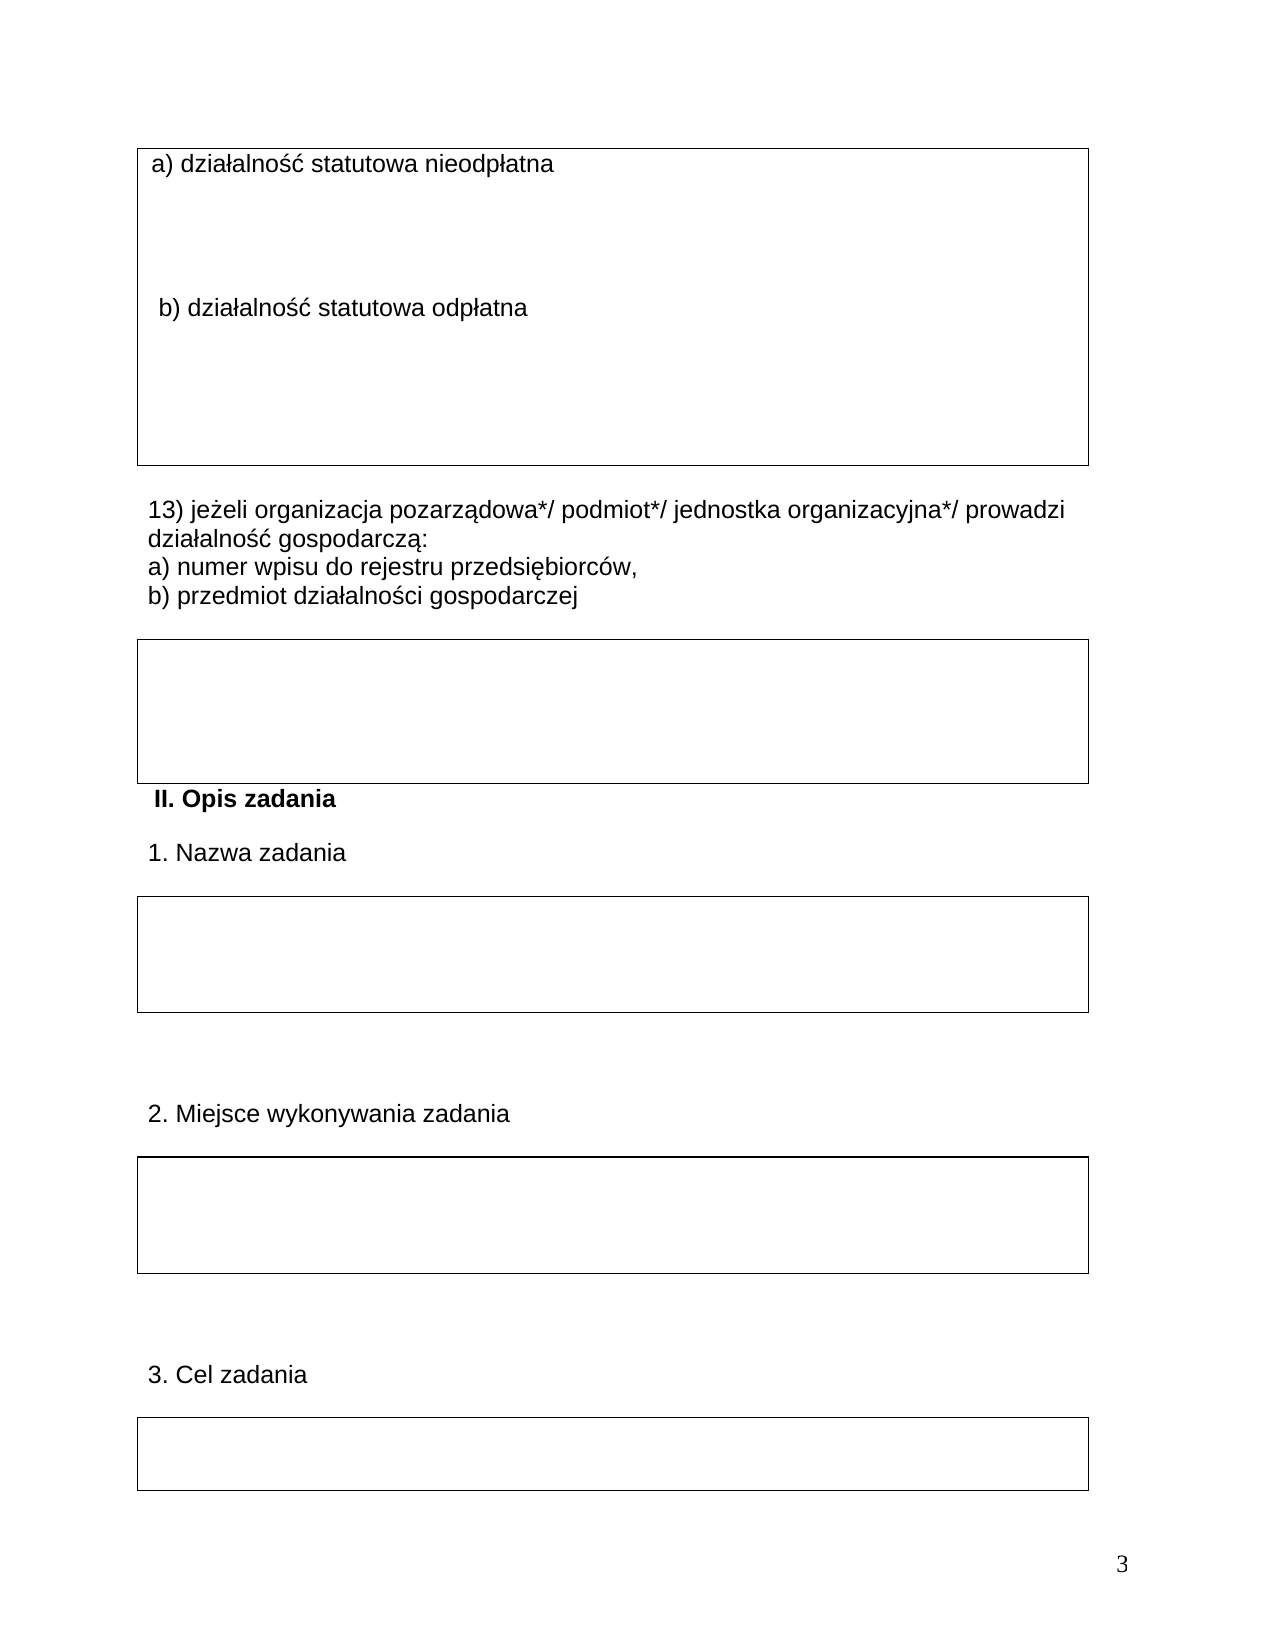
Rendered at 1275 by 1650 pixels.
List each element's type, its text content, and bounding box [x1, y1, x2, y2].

text 2. Miejsce wykonywania zadania [148, 1099, 1127, 1128]
text II. Opis zadania [148, 784, 1127, 813]
text b) przedmiot działalności gospodarczej [148, 581, 1127, 610]
table_header [138, 1418, 1088, 1490]
text 3. Cel zadania [148, 1360, 1127, 1388]
table_header [138, 640, 1088, 783]
text 13) jeżeli organizacja pozarządowa*/ podmiot*/ jednostka organizacyjna*/ prowadzi działalność gospodarczą: [148, 495, 1127, 552]
table_header [138, 1158, 1088, 1272]
text a) numer wpisu do rejestru przedsiębiorców, [148, 552, 1127, 581]
table_header [138, 897, 1088, 1012]
text 1. Nazwa zadania [148, 838, 1127, 867]
table_header a) działalność statutowa nieodpłatna b) działalność statutowa odpłatna [138, 149, 1088, 465]
